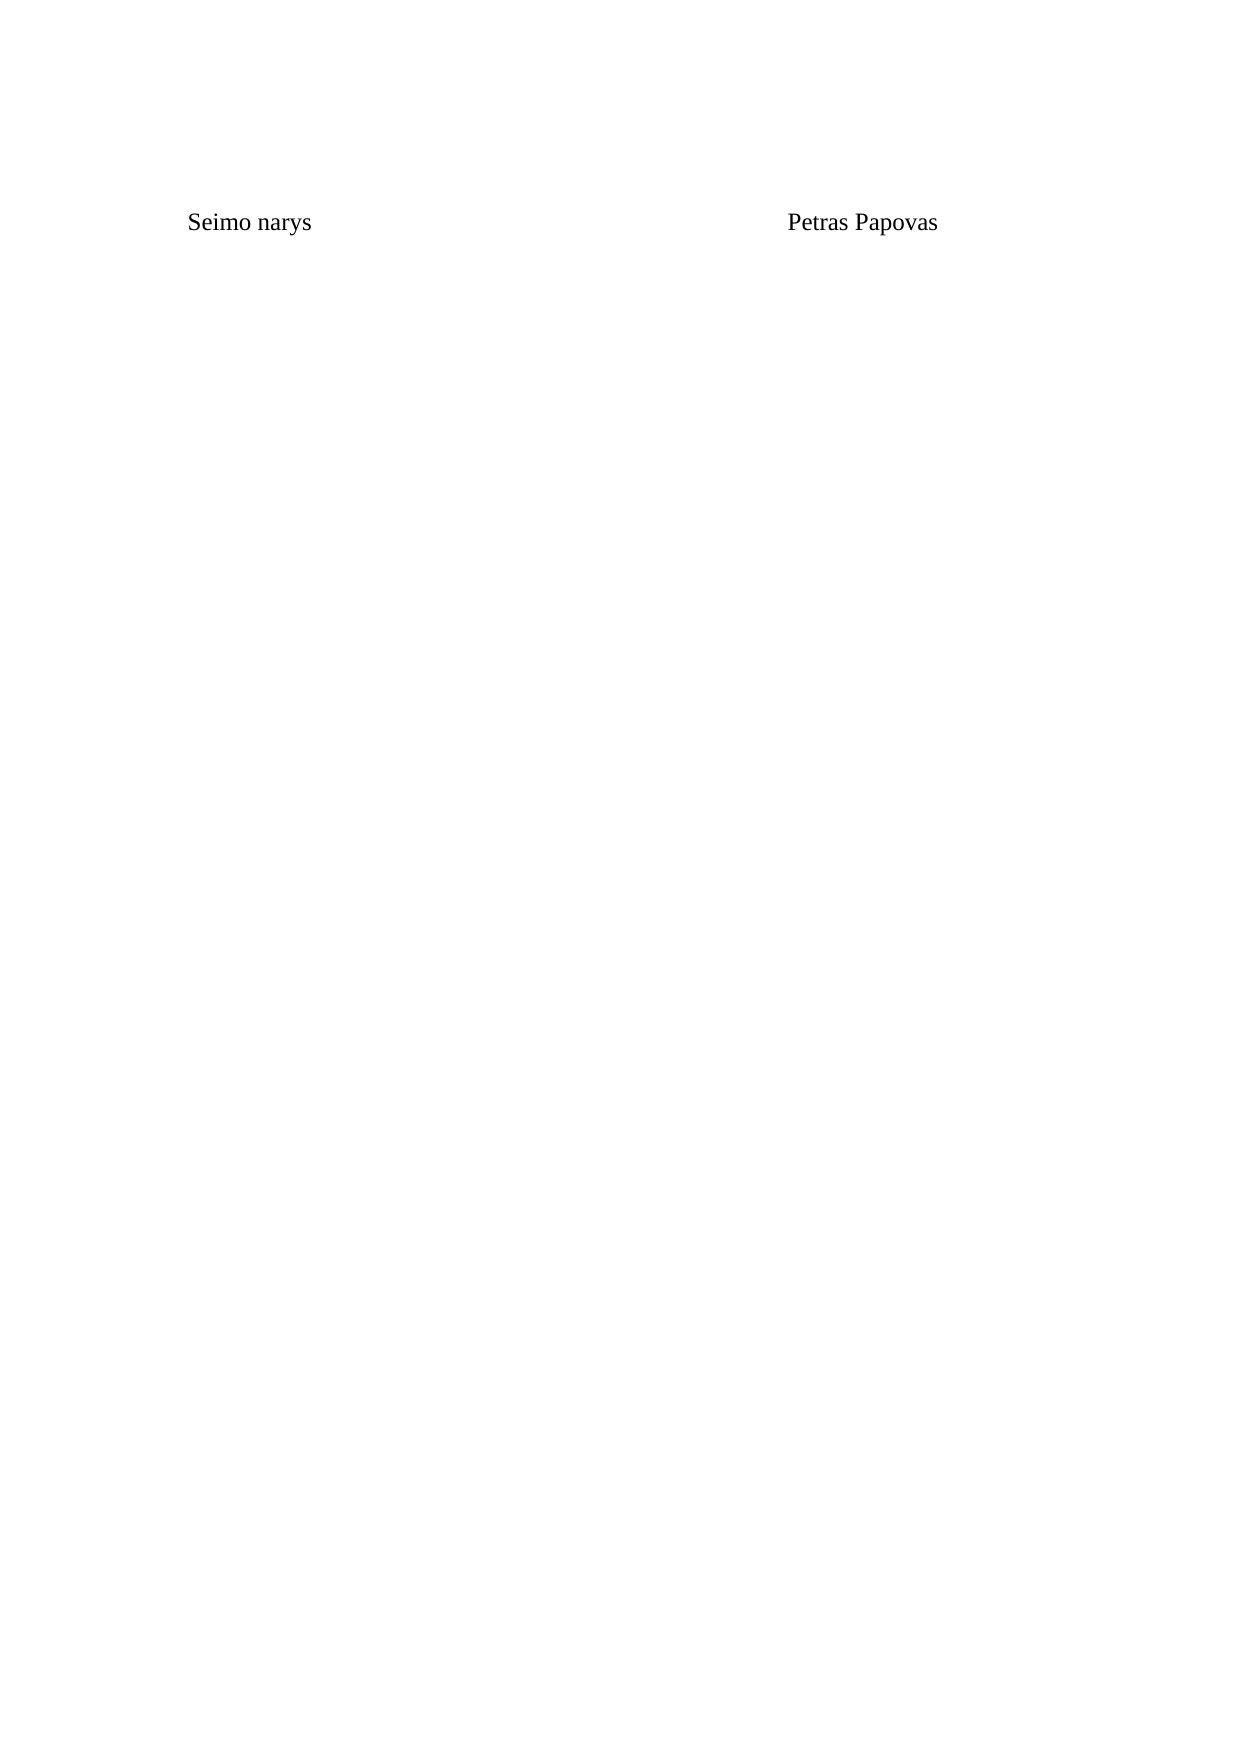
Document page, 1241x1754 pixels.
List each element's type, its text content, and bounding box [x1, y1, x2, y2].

text Seimo narys Petras Papovas [187, 207, 1053, 236]
